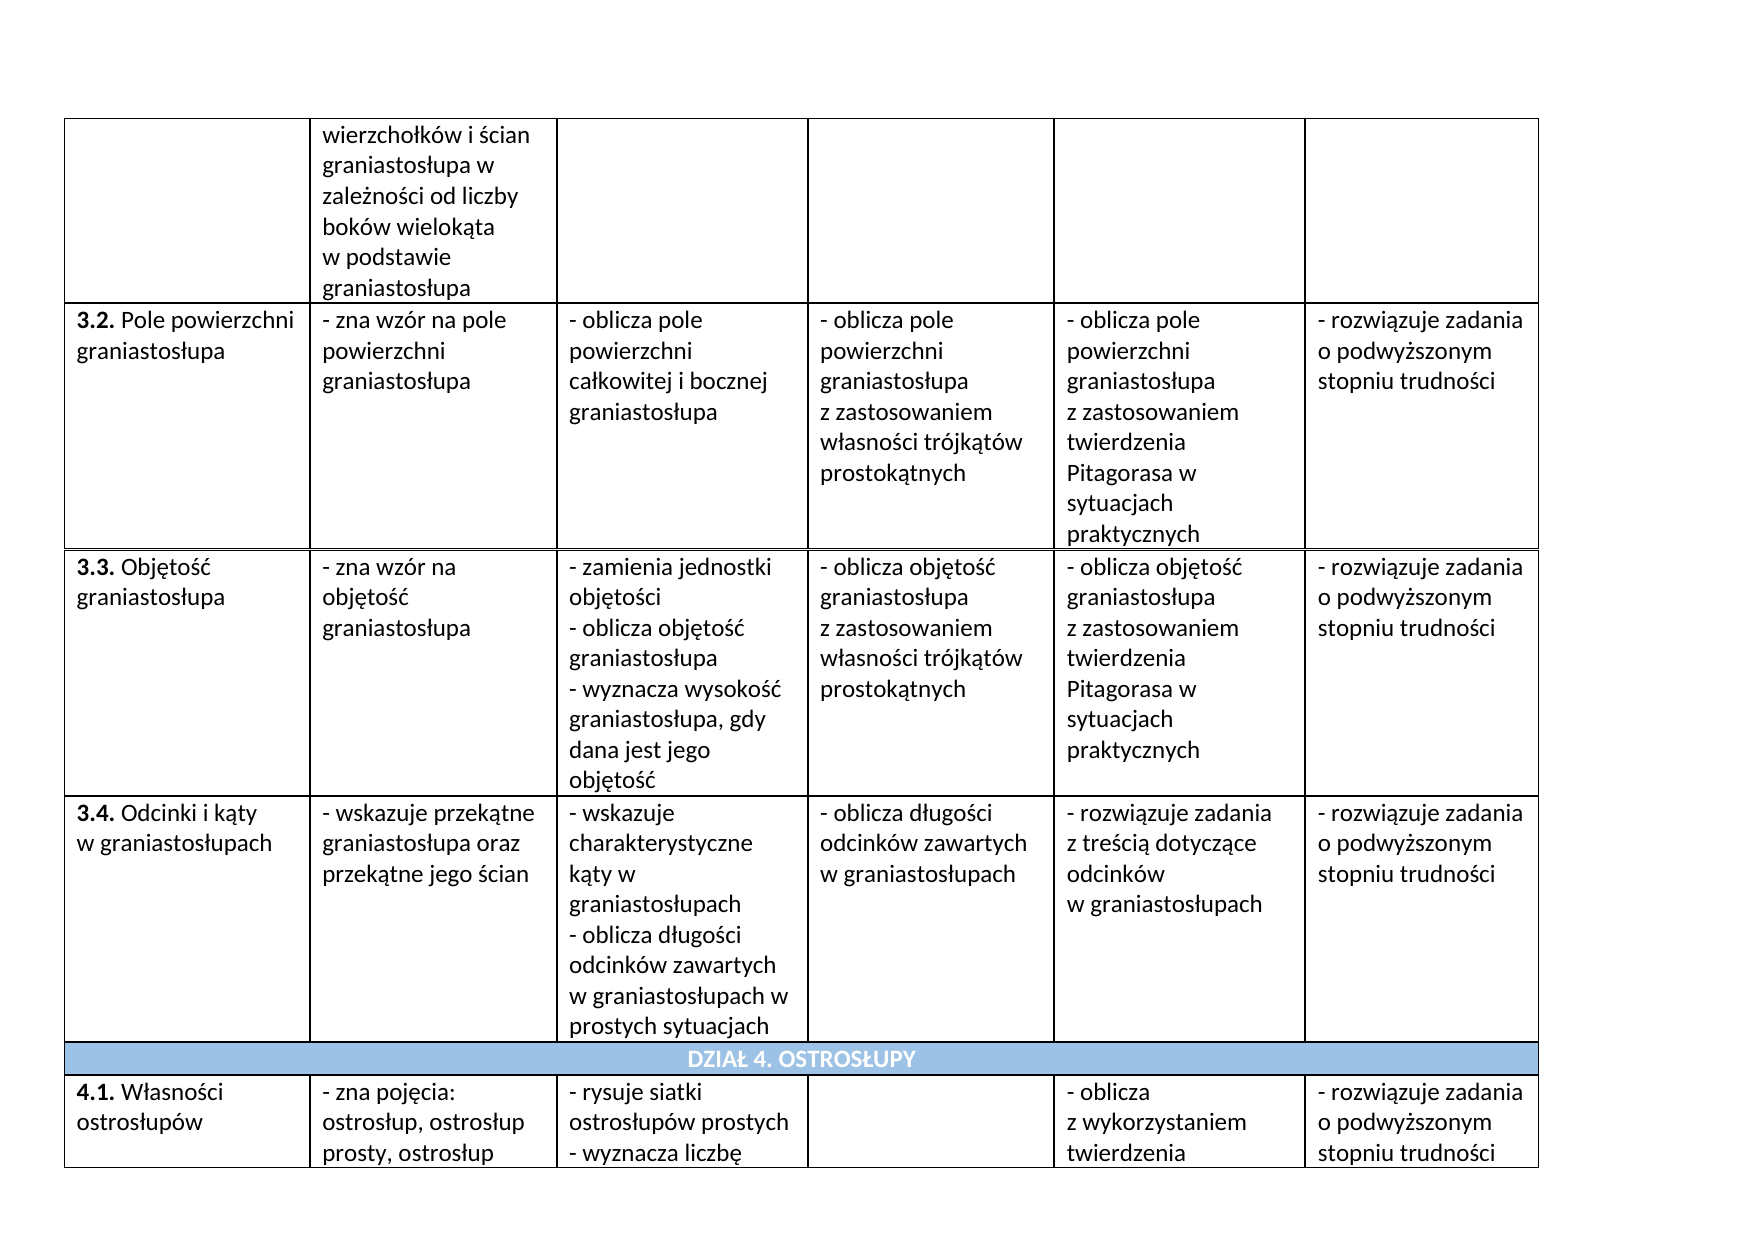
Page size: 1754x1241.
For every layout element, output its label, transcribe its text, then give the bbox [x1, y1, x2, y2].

table_cell - rozwiązuje zadania o podwyższonym stopniu trudności [1306, 304, 1538, 548]
table_cell [809, 1076, 1053, 1167]
table_cell 3.4. Odcinki i kąty w graniastosłupach [65, 797, 309, 1041]
table_cell wierzchołków i ścian graniastosłupa w zależności od liczby boków wielokąta w podstawie graniastosłupa [311, 119, 556, 302]
table_cell - rozwiązuje zadania z treścią dotyczące odcinków w graniastosłupach [1055, 797, 1304, 1041]
table_cell - zna wzór na objętość graniastosłupa [311, 551, 556, 795]
table_cell - rozwiązuje zadania o podwyższonym stopniu trudności [1306, 551, 1538, 795]
table_cell - wskazuje charakterystyczne kąty w graniastosłupach - oblicza długości odcinków zawartych w graniastosłupach w prostych sytuacjach [558, 797, 807, 1041]
table_cell - oblicza pole powierzchni graniastosłupa z zastosowaniem twierdzenia Pitagorasa w sytuacjach praktycznych [1055, 304, 1304, 548]
table_cell - oblicza objętość graniastosłupa z zastosowaniem własności trójkątów prostokątnych [809, 551, 1053, 795]
table_cell - zamienia jednostki objętości - oblicza objętość graniastosłupa - wyznacza wysokość graniastosłupa, gdy dana jest jego objętość [558, 551, 807, 795]
table_cell - oblicza objętość graniastosłupa z zastosowaniem twierdzenia Pitagorasa w sytuacjach praktycznych [1055, 551, 1304, 795]
table_cell - rozwiązuje zadania o podwyższonym stopniu trudności [1306, 797, 1538, 1041]
table_cell 3.3. Objętość graniastosłupa [65, 551, 309, 795]
table_cell 3.2. Pole powierzchni graniastosłupa [65, 304, 309, 548]
table_cell DZIAŁ 4. OSTROSŁUPY [65, 1043, 1538, 1074]
table_cell - oblicza długości odcinków zawartych w graniastosłupach [809, 797, 1053, 1041]
table_cell - zna pojęcia: ostrosłup, ostrosłup prosty, ostrosłup [311, 1076, 556, 1167]
table_cell [1306, 119, 1538, 302]
table_cell [65, 119, 309, 302]
table_cell - zna wzór na pole powierzchni graniastosłupa [311, 304, 556, 548]
table_cell [809, 119, 1053, 302]
table_cell - rysuje siatki ostrosłupów prostych - wyznacza liczbę [558, 1076, 807, 1167]
table_cell - rozwiązuje zadania o podwyższonym stopniu trudności [1306, 1076, 1538, 1167]
table_cell - wskazuje przekątne graniastosłupa oraz przekątne jego ścian [311, 797, 556, 1041]
table_cell - oblicza pole powierzchni graniastosłupa z zastosowaniem własności trójkątów prostokątnych [809, 304, 1053, 548]
table_cell - oblicza z wykorzystaniem twierdzenia [1055, 1076, 1304, 1167]
table_cell [558, 119, 807, 302]
table_cell [1055, 119, 1304, 302]
table_cell 4.1. Własności ostrosłupów [65, 1076, 309, 1167]
table_cell - oblicza pole powierzchni całkowitej i bocznej graniastosłupa [558, 304, 807, 548]
